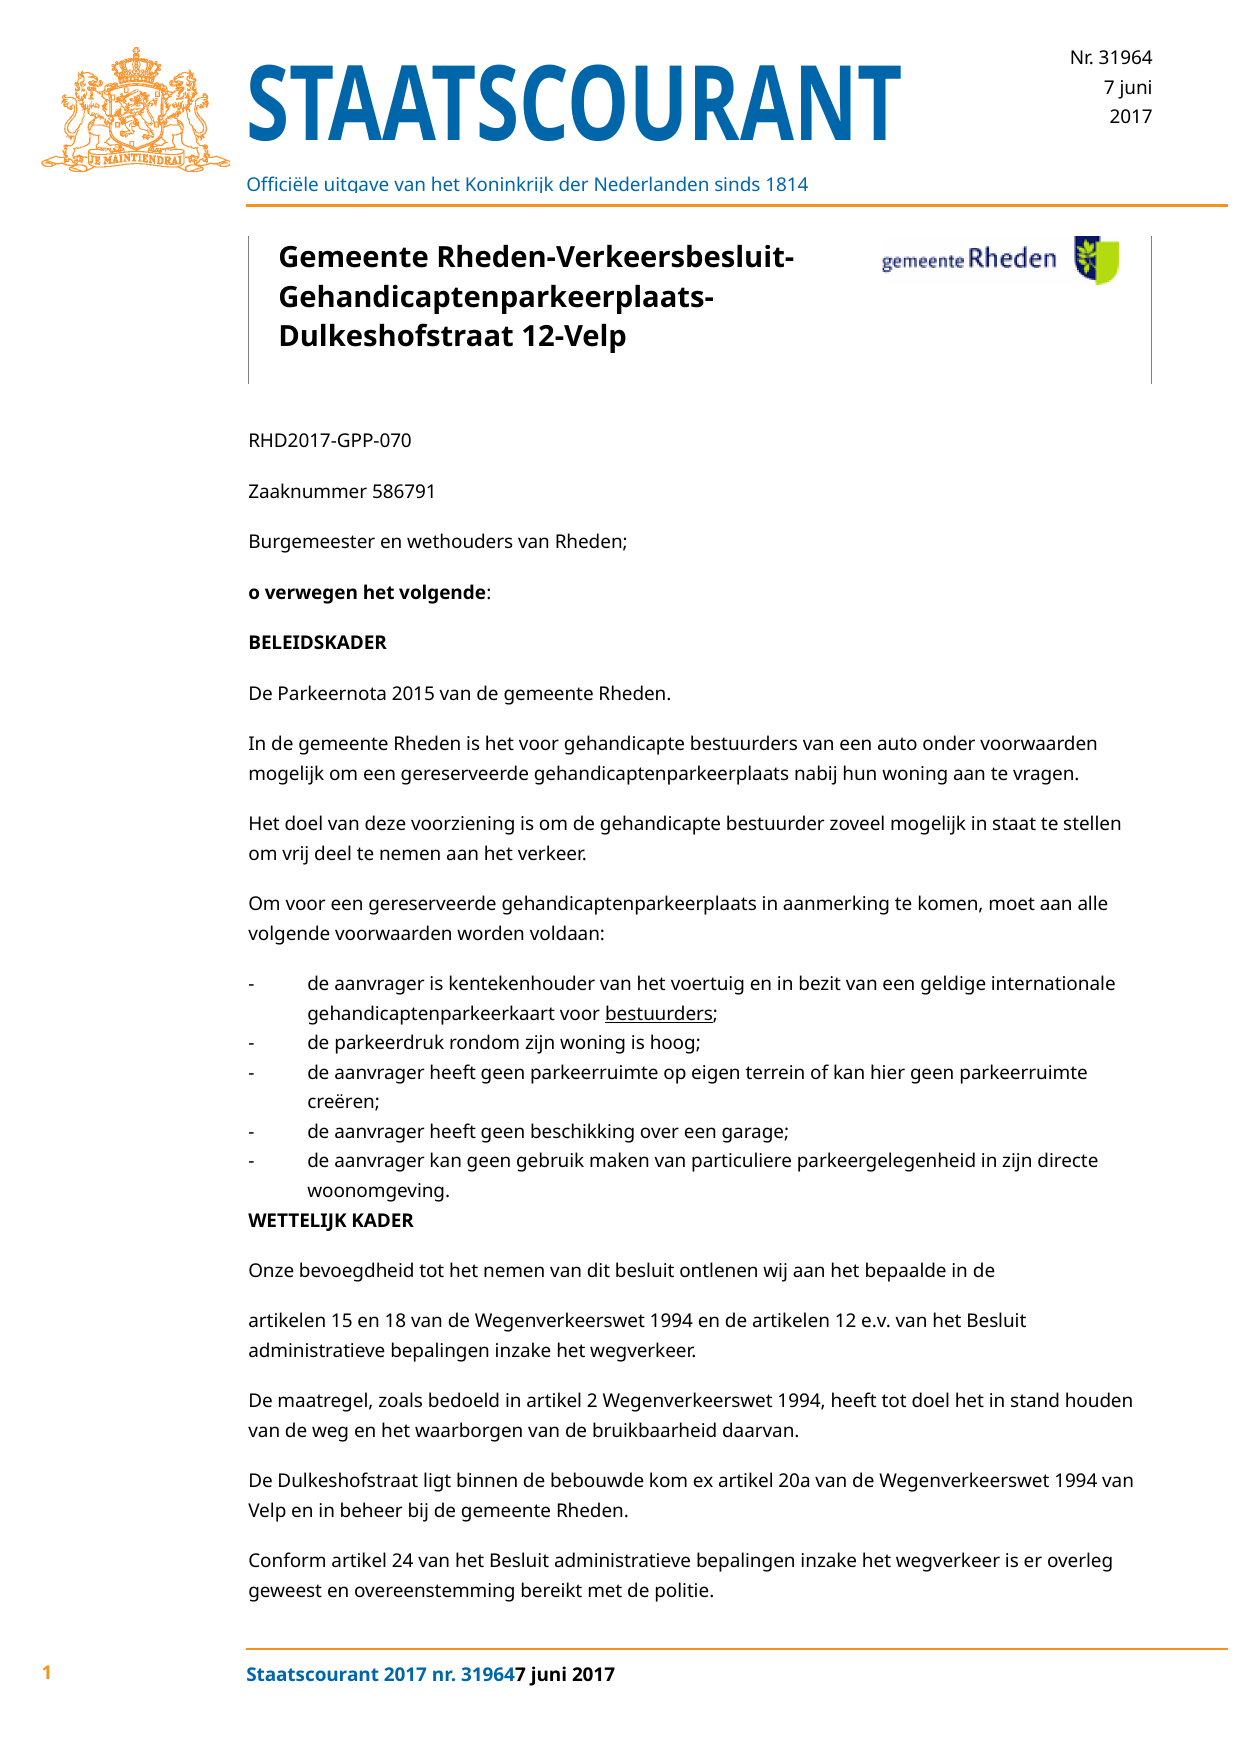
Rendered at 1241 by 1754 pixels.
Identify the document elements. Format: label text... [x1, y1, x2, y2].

text WETTELIJK KADER [248, 1207, 1152, 1232]
text In de gemeente Rheden is het voor gehandicapte bestuurders van een auto onder voorwaarden mogelijk om een gereserveerde gehandicaptenparkeerplaats nabij hun woning aan te vragen. [248, 730, 1152, 785]
text Het doel van deze voorziening is om de gehandicapte bestuurder zoveel mogelijk in staat te stellen om vrij deel te nemen aan het verkeer. [248, 810, 1152, 865]
list de aanvrager heeft geen parkeerruimte op eigen terrein of kan hier geen parkeerruimte creëren; [248, 1059, 1152, 1114]
text Om voor een gereserveerde gehandicaptenparkeerplaats in aanmerking te komen, moet aan alle volgende voorwaarden worden voldaan: [248, 890, 1152, 945]
picture [882, 236, 1119, 285]
text De Dulkeshofstraat ligt binnen de bebouwde kom ex artikel 20a van de Wegenverkeerswet 1994 van Velp en in beheer bij de gemeente Rheden. [248, 1468, 1152, 1523]
list de aanvrager is kentekenhouder van het voertuig en in bezit van een geldige internationale gehandicaptenparkeerkaart voor bestuurders; [248, 970, 1152, 1025]
text RHD2017-GPP-070 [248, 428, 1152, 453]
table_header Gemeente Rheden-Verkeersbesluit-Gehandicaptenparkeerplaats-Dulkeshofstraat 12-Velp [249, 236, 850, 384]
text o verwegen het volgende: [248, 579, 1152, 604]
list de parkeerdruk rondom zijn woning is hoog; [248, 1029, 1152, 1055]
text Zaaknummer 586791 [248, 478, 1152, 504]
picture [41, 47, 231, 172]
text Burgemeester en wethouders van Rheden; [248, 528, 1152, 554]
text BELEIDSKADER [248, 629, 1152, 655]
text Conform artikel 24 van het Besluit administratieve bepalingen inzake het wegverkeer is er overleg geweest en overeenstemming bereikt met de politie. [248, 1548, 1152, 1603]
text Onze bevoegdheid tot het nemen van dit besluit ontlenen wij aan het bepaalde in de [248, 1257, 1152, 1283]
text De maatregel, zoals bedoeld in artikel 2 Wegenverkeerswet 1994, heeft tot doel het in stand houden van de weg en het waarborgen van de bruikbaarheid daarvan. [248, 1388, 1152, 1443]
table_header [850, 236, 1151, 384]
list de aanvrager heeft geen beschikking over een garage; [248, 1118, 1152, 1144]
text De Parkeernota 2015 van de gemeente Rheden. [248, 680, 1152, 705]
text artikelen 15 en 18 van de Wegenverkeerswet 1994 en de artikelen 12 e.v. van het Besluit administratieve bepalingen inzake het wegverkeer. [248, 1308, 1152, 1363]
list de aanvrager kan geen gebruik maken van particuliere parkeergelegenheid in zijn directe woonomgeving. [248, 1148, 1152, 1203]
